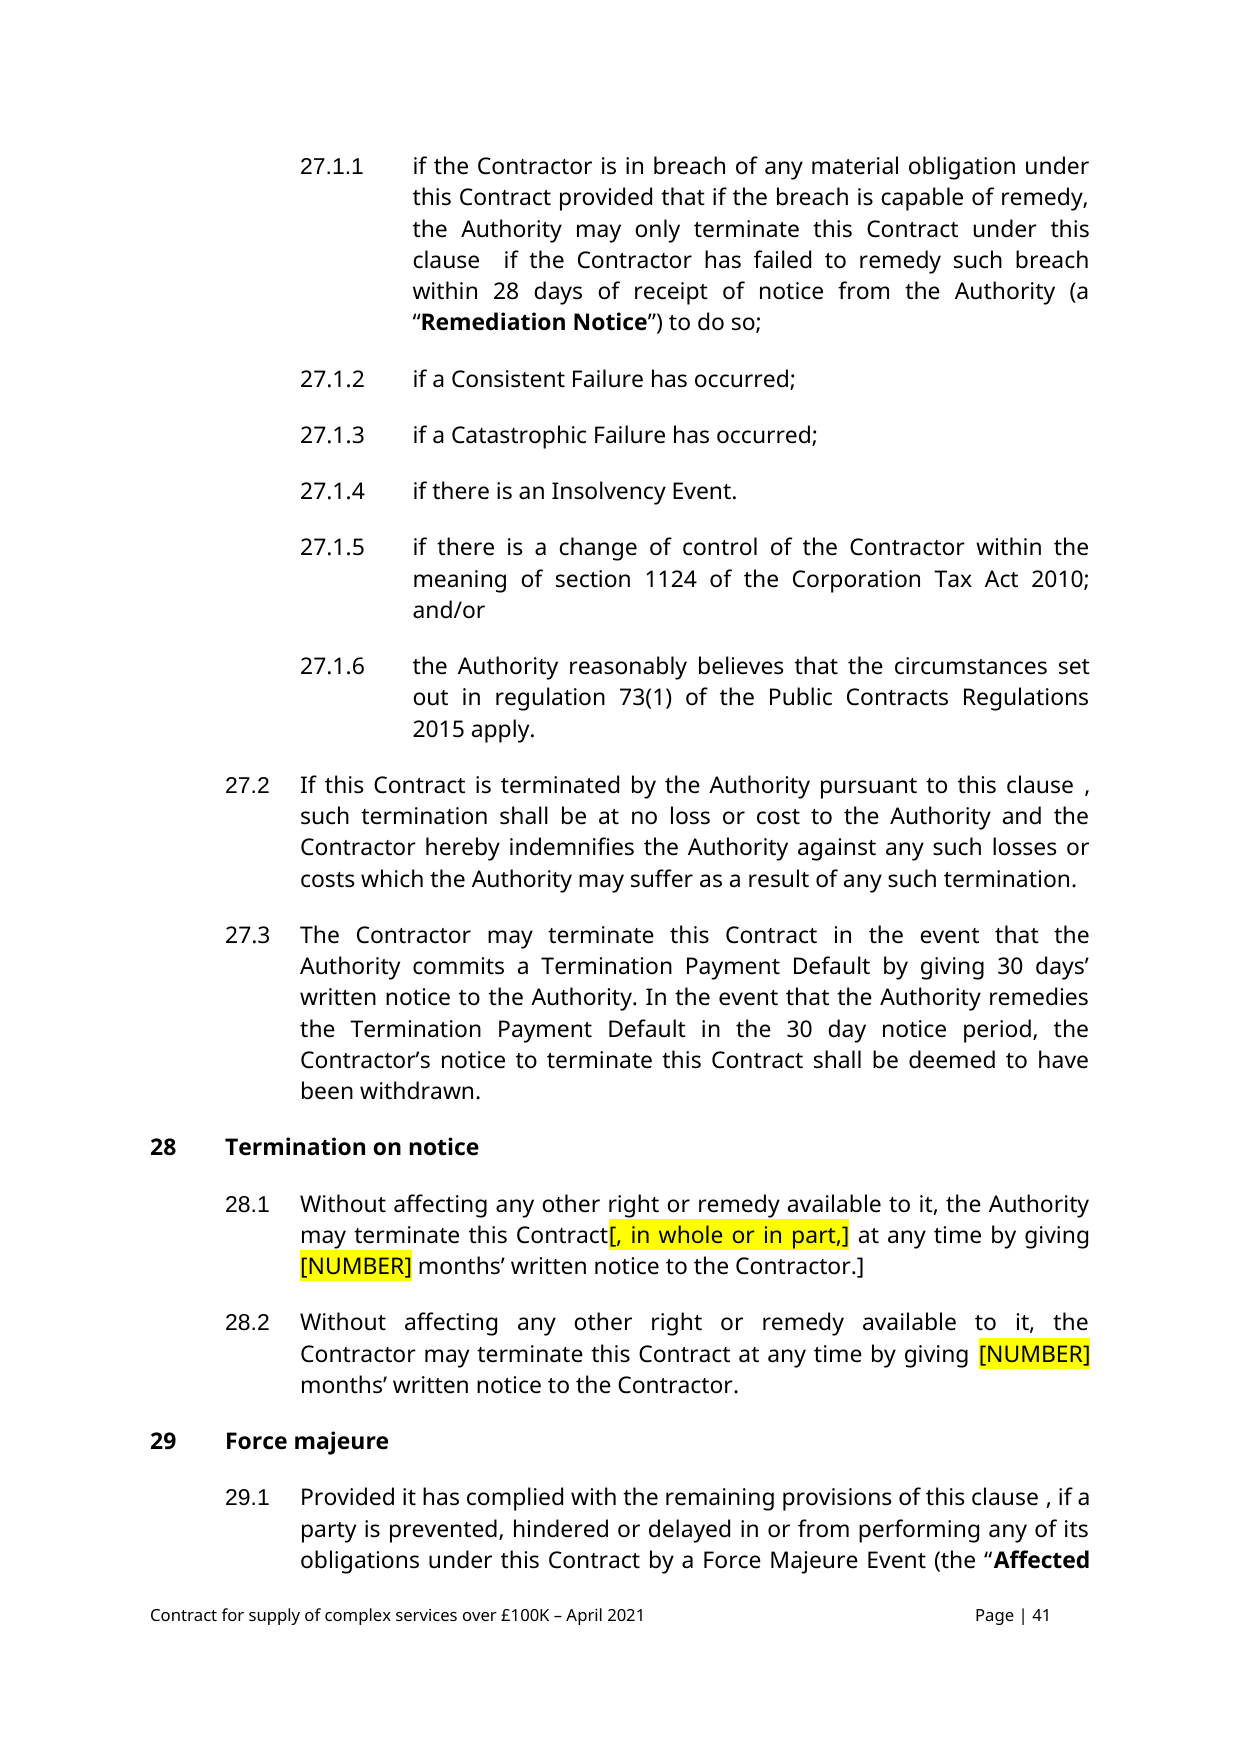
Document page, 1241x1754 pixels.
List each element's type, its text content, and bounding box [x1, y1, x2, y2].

list the Authority reasonably believes that the circumstances set out in regulation 73(1) of the Public Contracts Regulations 2015 apply. [300, 650, 1090, 744]
list if a Catastrophic Failure has occurred; [300, 419, 1090, 450]
list Without affecting any other right or remedy available to it, the Authority may terminate this Contract[, in whole or in part,] at any time by giving [NUMBER] months’ written notice to the Contractor.] [225, 1187, 1090, 1281]
list if there is an Insolvency Event. [300, 475, 1090, 506]
list if the Contractor is in breach of any material obligation under this Contract provided that if the breach is capable of remedy, the Authority may only terminate this Contract under this clause 27.1 if the Contractor has failed to remedy such breach within 28 days of receipt of notice from the Authority (a “Remediation Notice”) to do so; [300, 150, 1090, 337]
list Provided it has complied with the remaining provisions of this clause 29, if a party is prevented, hindered or delayed in or from performing any of its obligations under this Contract by a Force Majeure Event (the “Affected Party”), the Affected Party shall not be in breach of this Contract or otherwise liable for any such failure or delay in the performance of such obligations and the corresponding obligations of the other party will be suspended to the same extent as those of the Affected Party. [225, 1481, 1090, 1575]
list Termination on notice [150, 1131, 1090, 1162]
list Without affecting any other right or remedy available to it, the Contractor may terminate this Contract at any time by giving [NUMBER] months’ written notice to the Contractor. [225, 1306, 1090, 1400]
list if there is a change of control of the Contractor within the meaning of section 1124 of the Corporation Tax Act 2010; and/or [300, 531, 1090, 625]
list if a Consistent Failure has occurred; [300, 362, 1090, 394]
list The Contractor may terminate this Contract in the event that the Authority commits a Termination Payment Default by giving 30 days’ written notice to the Authority. In the event that the Authority remedies the Termination Payment Default in the 30 day notice period, the Contractor’s notice to terminate this Contract shall be deemed to have been withdrawn. [225, 919, 1090, 1106]
list Force majeure [150, 1425, 1090, 1456]
list If this Contract is terminated by the Authority pursuant to this clause 27, such termination shall be at no loss or cost to the Authority and the Contractor hereby indemnifies the Authority against any such losses or costs which the Authority may suffer as a result of any such termination. [225, 769, 1090, 894]
